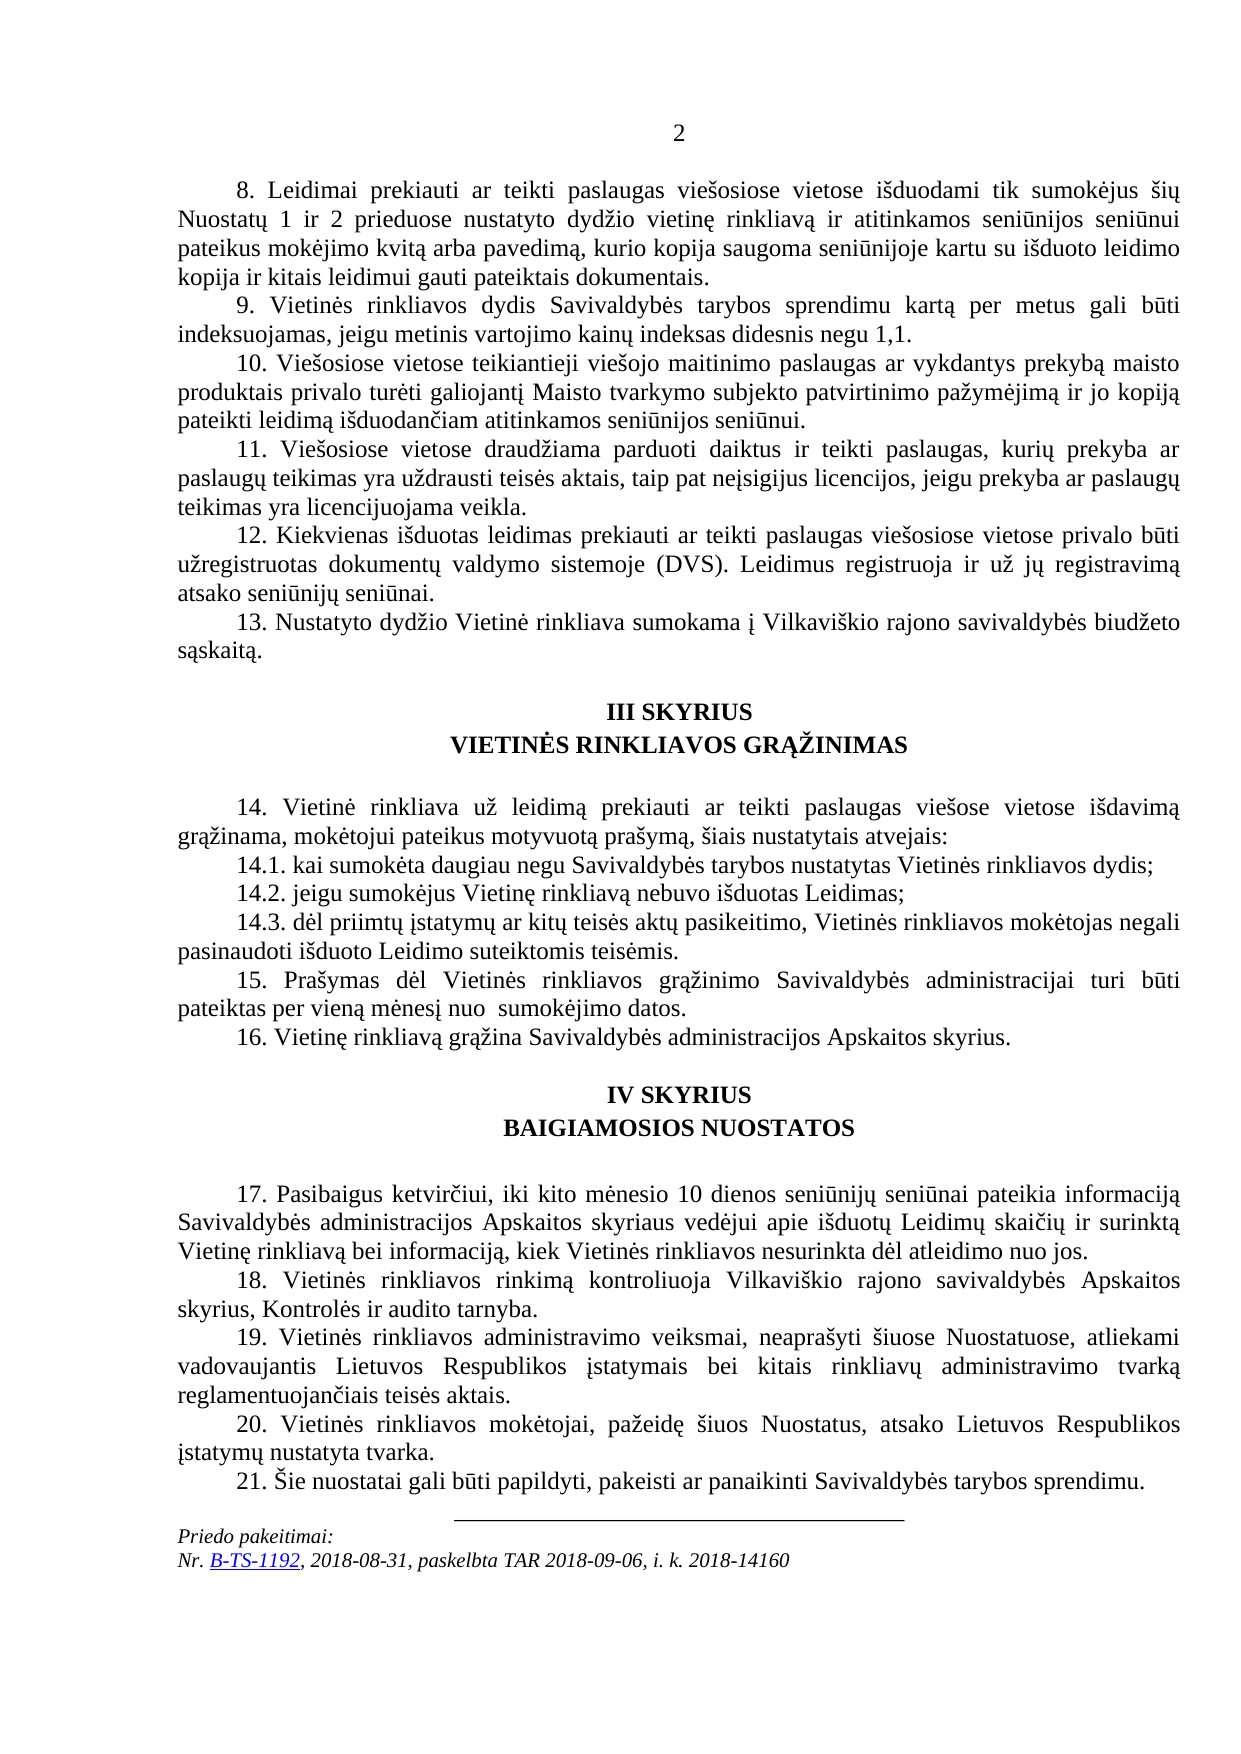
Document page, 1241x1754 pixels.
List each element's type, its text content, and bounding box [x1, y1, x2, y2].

text 14. Vietinė rinkliava už leidimą prekiauti ar teikti paslaugas viešose vietose išdavimą grąžinama, mokėtojui pateikus motyvuotą prašymą, šiais nustatytais atvejais: [177, 792, 1181, 850]
text BAIGIAMOSIOS NUOSTATOS [177, 1113, 1181, 1141]
text VIETINĖS RINKLIAVOS GRĄŽINIMAS [177, 730, 1181, 759]
text Nr. B-TS-1192, 2018-08-31, paskelbta TAR 2018-09-06, i. k. 2018-14160 [177, 1548, 1181, 1572]
text 11. Viešosiose vietose draudžiama parduoti daiktus ir teikti paslaugas, kurių prekyba ar paslaugų teikimas yra uždrausti teisės aktais, taip pat neįsigijus licencijos, jeigu prekyba ar paslaugų teikimas yra licencijuojama veikla. [177, 434, 1181, 521]
text ____________________________________ [177, 1495, 1181, 1524]
text 14.1. kai sumokėta daugiau negu Savivaldybės tarybos nustatytas Vietinės rinkliavos dydis; [177, 850, 1181, 878]
text 9. Vietinės rinkliavos dydis Savivaldybės tarybos sprendimu kartą per metus gali būti indeksuojamas, jeigu metinis vartojimo kainų indeksas didesnis negu 1,1. [177, 291, 1181, 348]
text 8. Leidimai prekiauti ar teikti paslaugas viešosiose vietose išduodami tik sumokėjus šių Nuostatų 1 ir 2 prieduose nustatyto dydžio vietinę rinkliavą ir atitinkamos seniūnijos seniūnui pateikus mokėjimo kvitą arba pavedimą, kurio kopija saugoma seniūnijoje kartu su išduoto leidimo kopija ir kitais leidimui gauti pateiktais dokumentais. [177, 176, 1181, 291]
text 20. Vietinės rinkliavos mokėtojai, pažeidę šiuos Nuostatus, atsako Lietuvos Respublikos įstatymų nustatyta tvarka. [177, 1409, 1181, 1466]
text 10. Viešosiose vietose teikiantieji viešojo maitinimo paslaugas ar vykdantys prekybą maisto produktais privalo turėti galiojantį Maisto tvarkymo subjekto patvirtinimo pažymėjimą ir jo kopiją pateikti leidimą išduodančiam atitinkamos seniūnijos seniūnui. [177, 348, 1181, 434]
text 19. Vietinės rinkliavos administravimo veiksmai, neaprašyti šiuose Nuostatuose, atliekami vadovaujantis Lietuvos Respublikos įstatymais bei kitais rinkliavų administravimo tvarką reglamentuojančiais teisės aktais. [177, 1322, 1181, 1409]
text Priedo pakeitimai: [177, 1524, 1181, 1548]
text 14.2. jeigu sumokėjus Vietinę rinkliavą nebuvo išduotas Leidimas; [177, 878, 1181, 907]
text 12. Kiekvienas išduotas leidimas prekiauti ar teikti paslaugas viešosiose vietose privalo būti užregistruotas dokumentų valdymo sistemoje (DVS). Leidimus registruoja ir už jų registravimą atsako seniūnijų seniūnai. [177, 521, 1181, 607]
text 13. Nustatyto dydžio Vietinė rinkliava sumokama į Vilkaviškio rajono savivaldybės biudžeto sąskaitą. [177, 607, 1181, 664]
text 21. Šie nuostatai gali būti papildyti, pakeisti ar panaikinti Savivaldybės tarybos sprendimu. [177, 1466, 1181, 1495]
text 18. Vietinės rinkliavos rinkimą kontroliuoja Vilkaviškio rajono savivaldybės Apskaitos skyrius, Kontrolės ir audito tarnyba. [177, 1265, 1181, 1322]
text III SKYRIUS [177, 697, 1181, 726]
text 16. Vietinę rinkliavą grąžina Savivaldybės administracijos Apskaitos skyrius. [177, 1022, 1181, 1051]
text 14.3. dėl priimtų įstatymų ar kitų teisės aktų pasikeitimo, Vietinės rinkliavos mokėtojas negali pasinaudoti išduoto Leidimo suteiktomis teisėmis. [177, 907, 1181, 965]
text IV SKYRIUS [177, 1080, 1181, 1108]
text 17. Pasibaigus ketvirčiui, iki kito mėnesio 10 dienos seniūnijų seniūnai pateikia informaciją Savivaldybės administracijos Apskaitos skyriaus vedėjui apie išduotų Leidimų skaičių ir surinktą Vietinę rinkliavą bei informaciją, kiek Vietinės rinkliavos nesurinkta dėl atleidimo nuo jos. [177, 1179, 1181, 1265]
text 15. Prašymas dėl Vietinės rinkliavos grąžinimo Savivaldybės administracijai turi būti pateiktas per vieną mėnesį nuo sumokėjimo datos. [177, 965, 1181, 1022]
